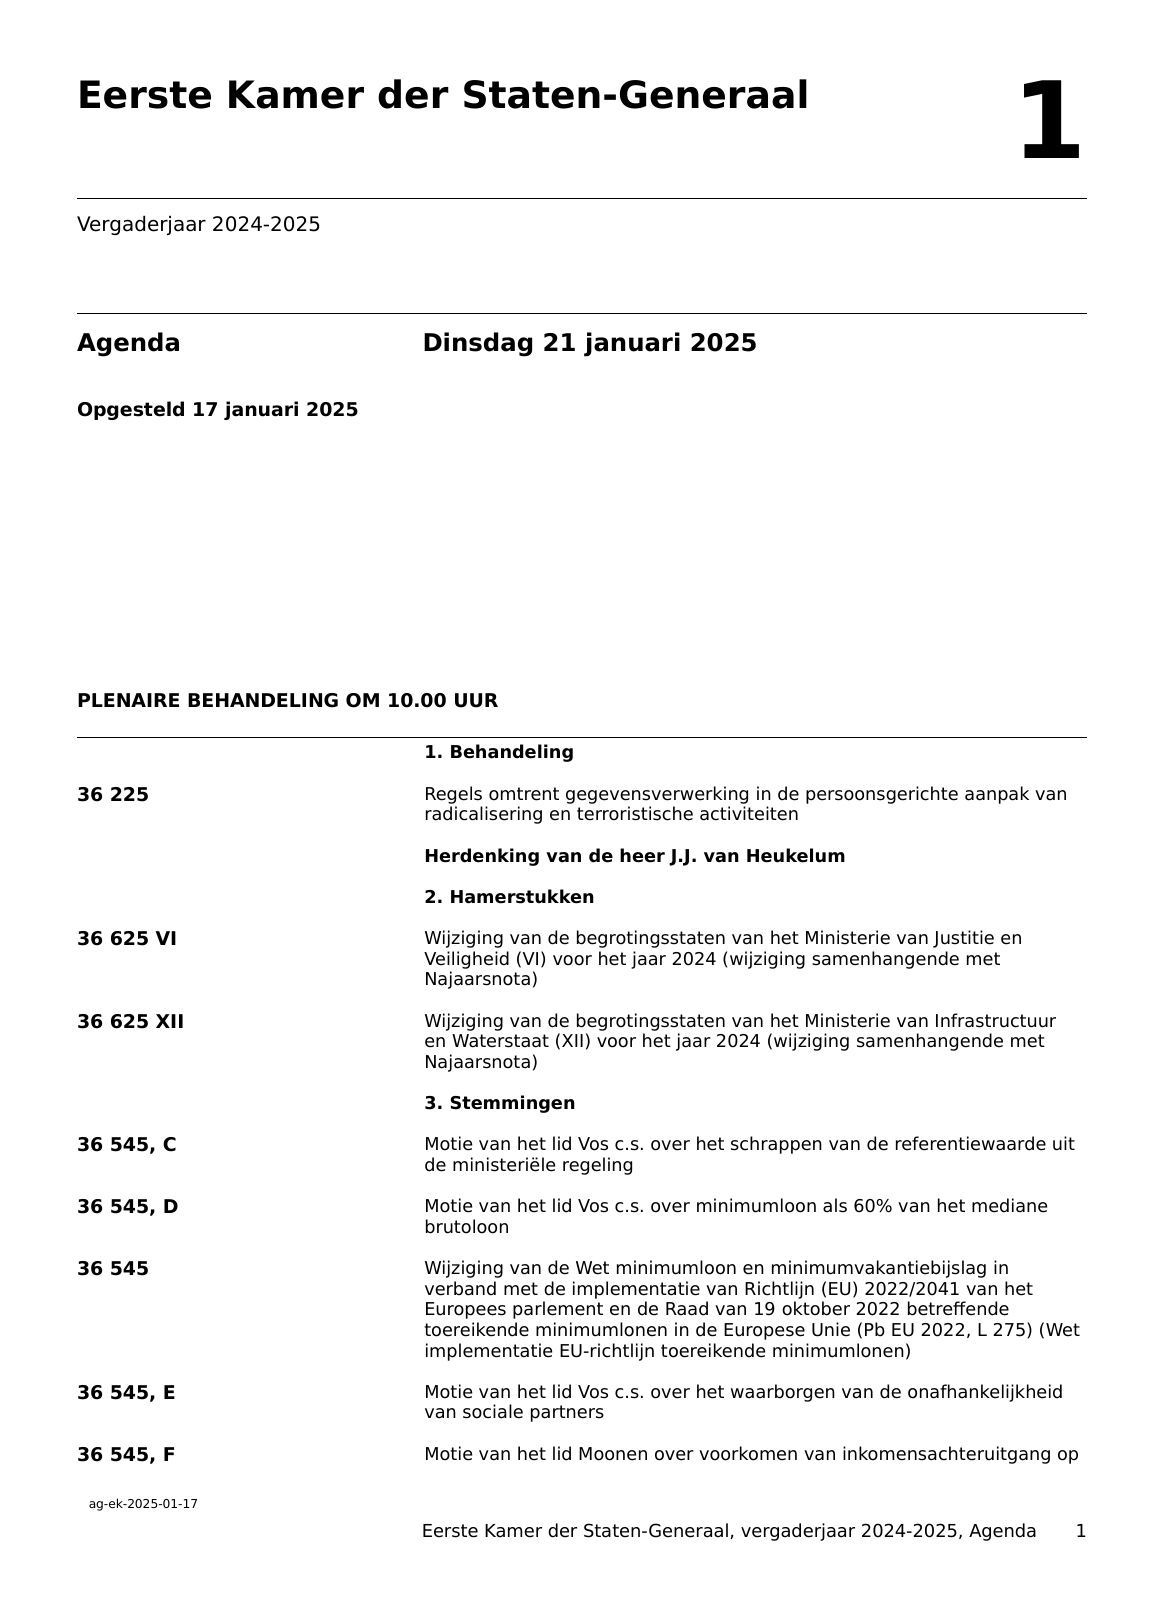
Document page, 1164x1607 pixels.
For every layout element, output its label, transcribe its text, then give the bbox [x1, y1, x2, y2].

table_cell 36 225 [77, 784, 401, 825]
table_cell [401, 928, 418, 990]
table_cell [77, 763, 401, 784]
table_cell Herdenking van de heer J.J. van Heukelum [418, 846, 1087, 866]
table_cell Vergaderjaar 2024-2025 [77, 199, 1087, 313]
table_cell [401, 763, 418, 784]
table_cell [401, 1361, 418, 1382]
table_cell [418, 1423, 1087, 1444]
table_cell [401, 908, 418, 928]
table_cell 36 545, F [77, 1444, 401, 1466]
text Opgesteld 17 januari 2025 [77, 399, 1087, 421]
table_cell Motie van het lid Moonen over voorkomen van inkomensachteruitgang op [418, 1444, 1087, 1466]
table_cell 36 545, E [77, 1382, 401, 1423]
table_cell [401, 1073, 418, 1093]
table_cell [401, 1196, 418, 1237]
table_cell Wijziging van de begrotingsstaten van het Ministerie van Justitie en Veiligheid (VI) voor het jaar 2024 (wijziging samenhangende met Najaarsnota) [418, 928, 1087, 990]
table_cell Motie van het lid Vos c.s. over het schrappen van de referentiewaarde uit de ministeriële regeling [418, 1134, 1087, 1176]
text ag-ek-2025-01-17 [88, 1497, 323, 1511]
table_cell [401, 990, 418, 1011]
table_cell [418, 1176, 1087, 1196]
subtitle PLENAIRE BEHANDELING OM 10.00 UUR [77, 690, 1087, 712]
table_cell Motie van het lid Vos c.s. over het waarborgen van de onafhankelijkheid van sociale partners [418, 1382, 1087, 1423]
table_cell [401, 1258, 418, 1361]
table_cell [418, 1238, 1087, 1258]
table_cell [418, 1361, 1087, 1382]
table_cell Regels omtrent gegevensverwerking in de persoonsgerichte aanpak van radicalisering en terroristische activiteiten [418, 784, 1087, 825]
table_cell 2. Hamerstukken [418, 887, 1087, 907]
table_cell [401, 1238, 418, 1258]
table_cell [401, 866, 418, 887]
table_cell [418, 825, 1087, 846]
table_cell [418, 763, 1087, 784]
table_cell [401, 1176, 418, 1196]
table_cell [77, 1093, 401, 1114]
table_cell Wijziging van de Wet minimumloon en minimumvakantiebijslag in verband met de implementatie van Richtlijn (EU) 2022/2041 van het Europees parlement en de Raad van 19 oktober 2022 betreffende toereikende minimumlonen in de Europese Unie (Pb EU 2022, L 275) (Wet implementatie EU-richtlijn toereikende minimumlonen) [418, 1258, 1087, 1361]
table_cell 36 545, D [77, 1196, 401, 1237]
table_cell 36 625 XII [77, 1011, 401, 1072]
table_cell [77, 846, 401, 866]
table_cell [418, 908, 1087, 928]
table_cell Agenda [77, 314, 422, 357]
table_cell [418, 1073, 1087, 1093]
table_cell 36 545, C [77, 1134, 401, 1176]
table_cell [401, 1382, 418, 1423]
table_header 1 [886, 59, 1087, 198]
table_cell [418, 1114, 1087, 1134]
table_cell 36 625 VI [77, 928, 401, 990]
table_cell [401, 825, 418, 846]
table_cell [77, 1176, 401, 1196]
table_cell [401, 1423, 418, 1444]
table_header [401, 738, 418, 763]
table_cell [77, 990, 401, 1011]
table_cell 36 545 [77, 1258, 401, 1361]
table_cell [401, 1093, 418, 1114]
table_cell [401, 1444, 418, 1466]
table_cell [401, 1114, 418, 1134]
table_header [77, 738, 401, 763]
table_cell Motie van het lid Vos c.s. over minimumloon als 60% van het mediane brutoloon [418, 1196, 1087, 1237]
table_cell [401, 846, 418, 866]
table_cell [418, 866, 1087, 887]
table_cell [77, 825, 401, 846]
table_cell [418, 990, 1087, 1011]
table_header Eerste Kamer der Staten-Generaal [77, 59, 886, 198]
table_cell [401, 784, 418, 825]
table_header 1. Behandeling [418, 738, 1087, 763]
table_cell 3. Stemmingen [418, 1093, 1087, 1114]
table_cell [77, 887, 401, 907]
table_cell Wijziging van de begrotingsstaten van het Ministerie van Infrastructuur en Waterstaat (XII) voor het jaar 2024 (wijziging samenhangende met Najaarsnota) [418, 1011, 1087, 1072]
table_cell [77, 1423, 401, 1444]
table_cell [77, 1361, 401, 1382]
table_cell [401, 1011, 418, 1072]
table_cell [401, 1134, 418, 1176]
table_cell [77, 1073, 401, 1093]
table_cell [401, 887, 418, 907]
table_cell Dinsdag 21 januari 2025 [422, 314, 1087, 357]
table_cell [77, 866, 401, 887]
table_cell [77, 1114, 401, 1134]
table_cell [77, 1238, 401, 1258]
table_cell [77, 908, 401, 928]
